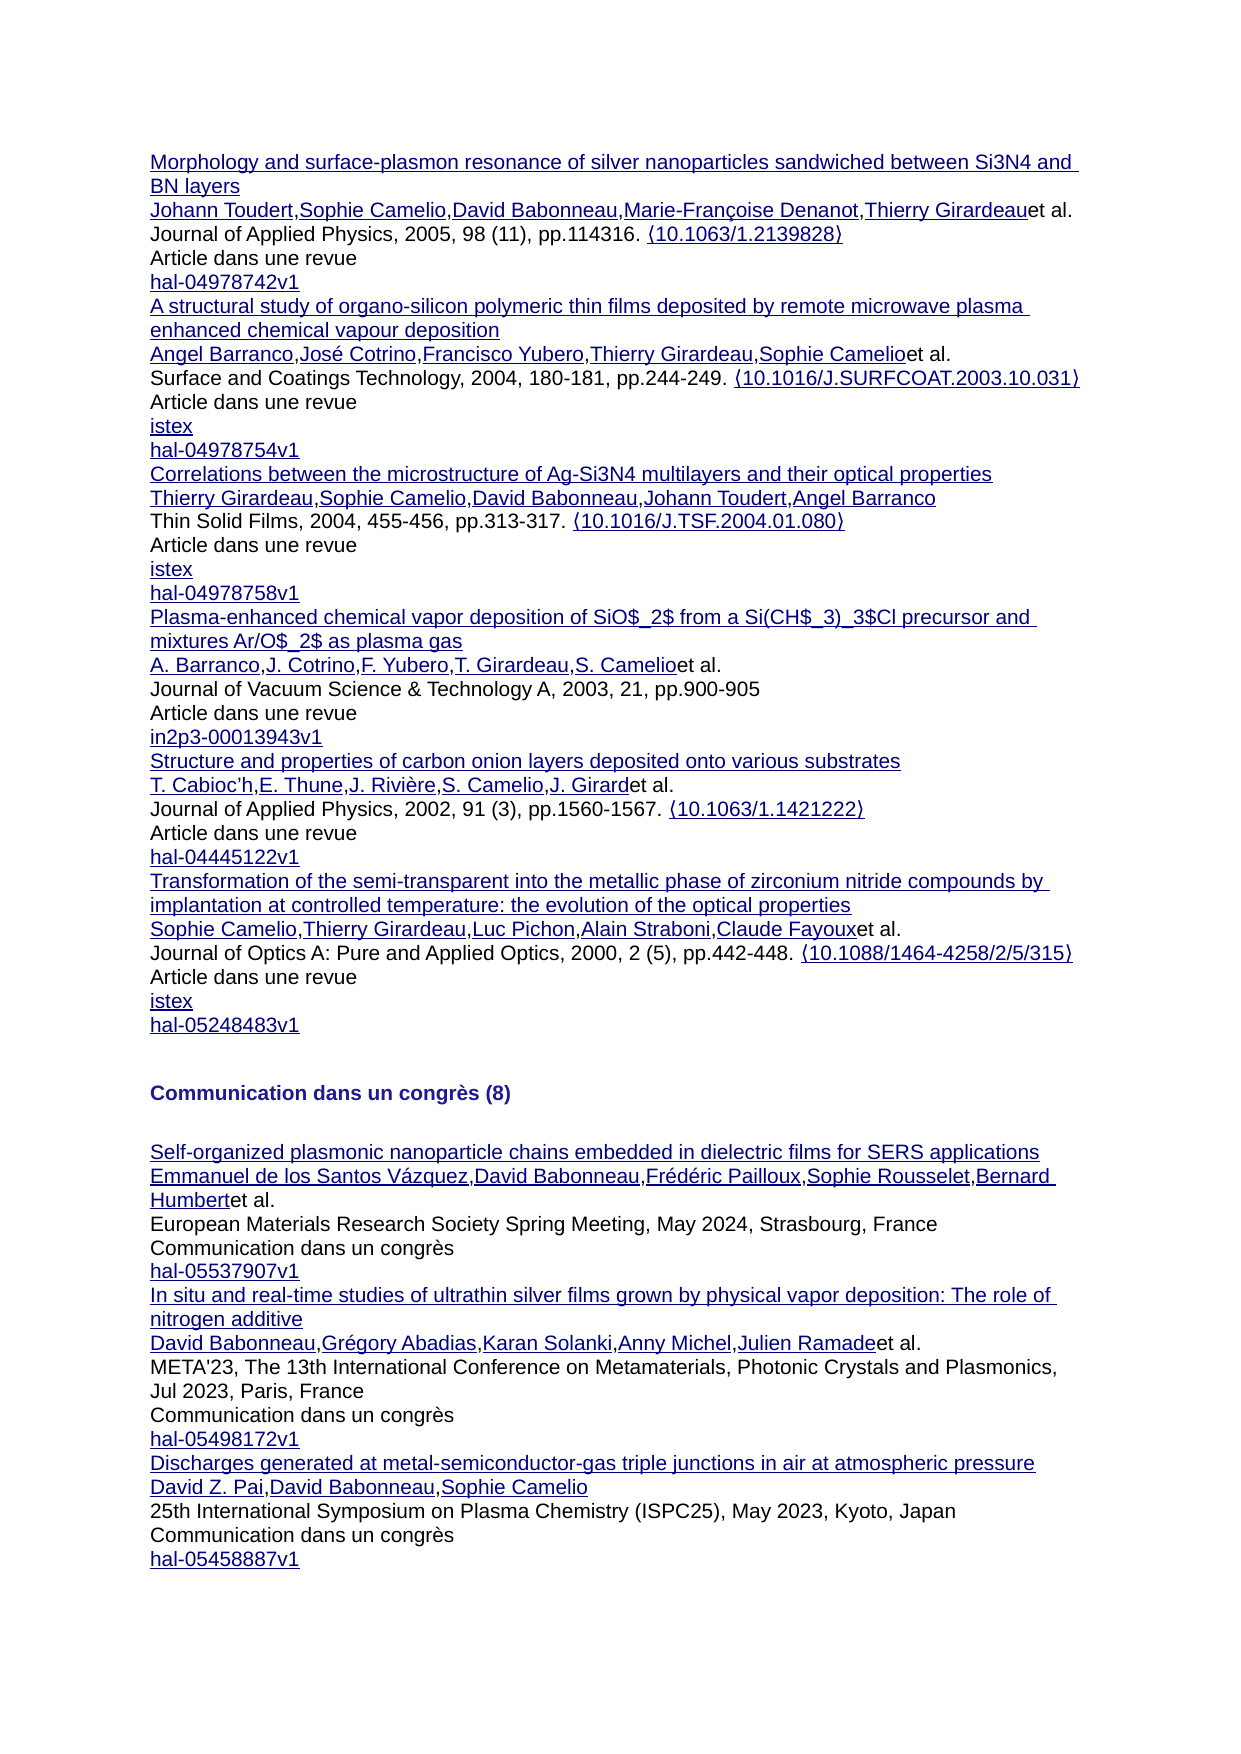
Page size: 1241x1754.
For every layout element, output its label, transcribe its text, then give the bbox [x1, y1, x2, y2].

table_cell Correlations between the microstructure of Ag-Si3N4 multilayers and their optical properties Thierry Girardeau,Sophie Camelio,David Babonneau,Johann Toudert,Angel Barranco Thin Solid Films, 2004, 455-456, pp.313-317. ⟨10.1016/J.TSF.2004.01.080⟩ Article dans une revue istex hal-04978758v1 [150, 461, 1090, 605]
table_cell Structure and properties of carbon onion layers deposited onto various substrates T. Cabioc’h,E. Thune,J. Rivière,S. Camelio,J. Girardet al. Journal of Applied Physics, 2002, 91 (3), pp.1560-1567. ⟨10.1063/1.1421222⟩ Article dans une revue hal-04445122v1 [150, 749, 1090, 869]
table_cell Morphology and surface-plasmon resonance of silver nanoparticles sandwiched between Si3N4 and BN layers Johann Toudert,Sophie Camelio,David Babonneau,Marie-Françoise Denanot,Thierry Girardeauet al. Journal of Applied Physics, 2005, 98 (11), pp.114316. ⟨10.1063/1.2139828⟩ Article dans une revue hal-04978742v1 [150, 150, 1090, 294]
table_cell Transformation of the semi-transparent into the metallic phase of zirconium nitride compounds by implantation at controlled temperature: the evolution of the optical properties Sophie Camelio,Thierry Girardeau,Luc Pichon,Alain Straboni,Claude Fayouxet al. Journal of Optics A: Pure and Applied Optics, 2000, 2 (5), pp.442-448. ⟨10.1088/1464-4258/2/5/315⟩ Article dans une revue istex hal-05248483v1 [150, 869, 1090, 1036]
table_cell In situ and real-time studies of ultrathin silver films grown by physical vapor deposition: The role of nitrogen additive David Babonneau,Grégory Abadias,Karan Solanki,Anny Michel,Julien Ramadeet al. META'23, The 13th International Conference on Metamaterials, Photonic Crystals and Plasmonics, Jul 2023, Paris, France Communication dans un congrès hal-05498172v1 [150, 1283, 1090, 1451]
table_cell Discharges generated at metal-semiconductor-gas triple junctions in air at atmospheric pressure David Z. Pai,David Babonneau,Sophie Camelio 25th International Symposium on Plasma Chemistry (ISPC25), May 2023, Kyoto, Japan Communication dans un congrès hal-05458887v1 [150, 1451, 1090, 1571]
subtitle Communication dans un congrès (8) [150, 1081, 1090, 1105]
table_cell A structural study of organo-silicon polymeric thin films deposited by remote microwave plasma enhanced chemical vapour deposition Angel Barranco,José Cotrino,Francisco Yubero,Thierry Girardeau,Sophie Camelioet al. Surface and Coatings Technology, 2004, 180-181, pp.244-249. ⟨10.1016/J.SURFCOAT.2003.10.031⟩ Article dans une revue istex hal-04978754v1 [150, 294, 1090, 461]
table_cell Plasma-enhanced chemical vapor deposition of SiO$_2$ from a Si(CH$_3)_3$Cl precursor and mixtures Ar/O$_2$ as plasma gas A. Barranco,J. Cotrino,F. Yubero,T. Girardeau,S. Camelioet al. Journal of Vacuum Science & Technology A, 2003, 21, pp.900-905 Article dans une revue in2p3-00013943v1 [150, 605, 1090, 749]
table_header Self-organized plasmonic nanoparticle chains embedded in dielectric films for SERS applications Emmanuel de los Santos Vázquez,David Babonneau,Frédéric Pailloux,Sophie Rousselet,Bernard Humbertet al. European Materials Research Society Spring Meeting, May 2024, Strasbourg, France Communication dans un congrès hal-05537907v1 [150, 1140, 1090, 1283]
